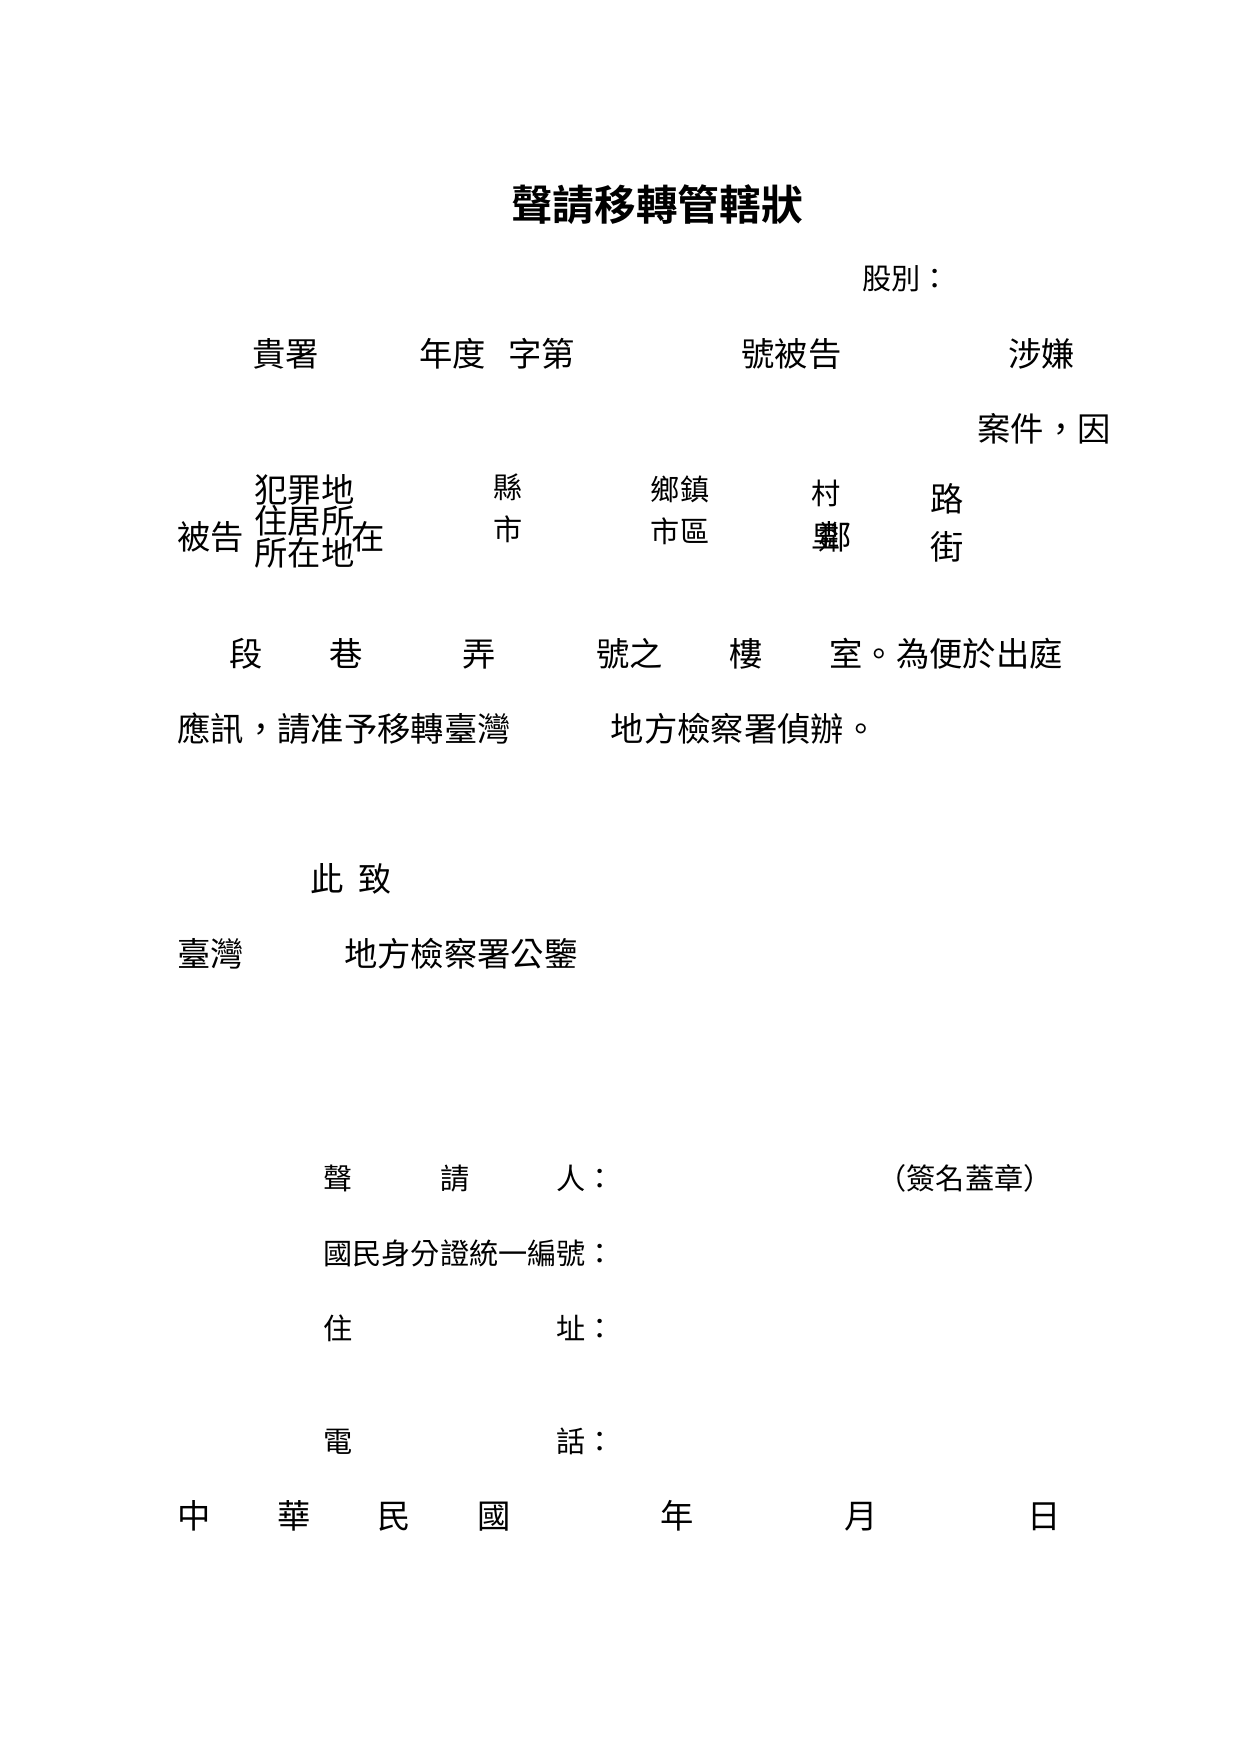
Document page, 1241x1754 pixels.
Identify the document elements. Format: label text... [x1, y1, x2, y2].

text 被告 在 鄰 路 街 [177, 464, 1122, 577]
text 貴署 年度 字第 號被告 涉嫌 [177, 314, 1122, 389]
text 應訊，請准予移轉臺灣 地方檢察署偵辦。 [177, 689, 1122, 764]
text 中 華 民 國 年 月 日 [177, 1477, 1122, 1552]
text 此 致 [177, 839, 1122, 914]
text 電 話： [177, 1402, 1122, 1477]
text 住居所 [254, 509, 369, 540]
text 所在地 [254, 540, 369, 571]
text 國民身分證統一編號： [177, 1214, 1122, 1289]
text 段 巷 弄 號之 樓 室。為便於出庭 [177, 614, 1122, 689]
text 股別： [177, 239, 1122, 314]
text 犯罪地 [254, 478, 369, 509]
text 聲請移轉管轄狀 [177, 164, 1115, 239]
text 住 址： [177, 1289, 1122, 1364]
text 臺灣 地方檢察署公鑒 [177, 914, 1122, 989]
text 聲 請 人： （簽名蓋章） [177, 1139, 1122, 1214]
text 案件，因 [177, 389, 1122, 464]
